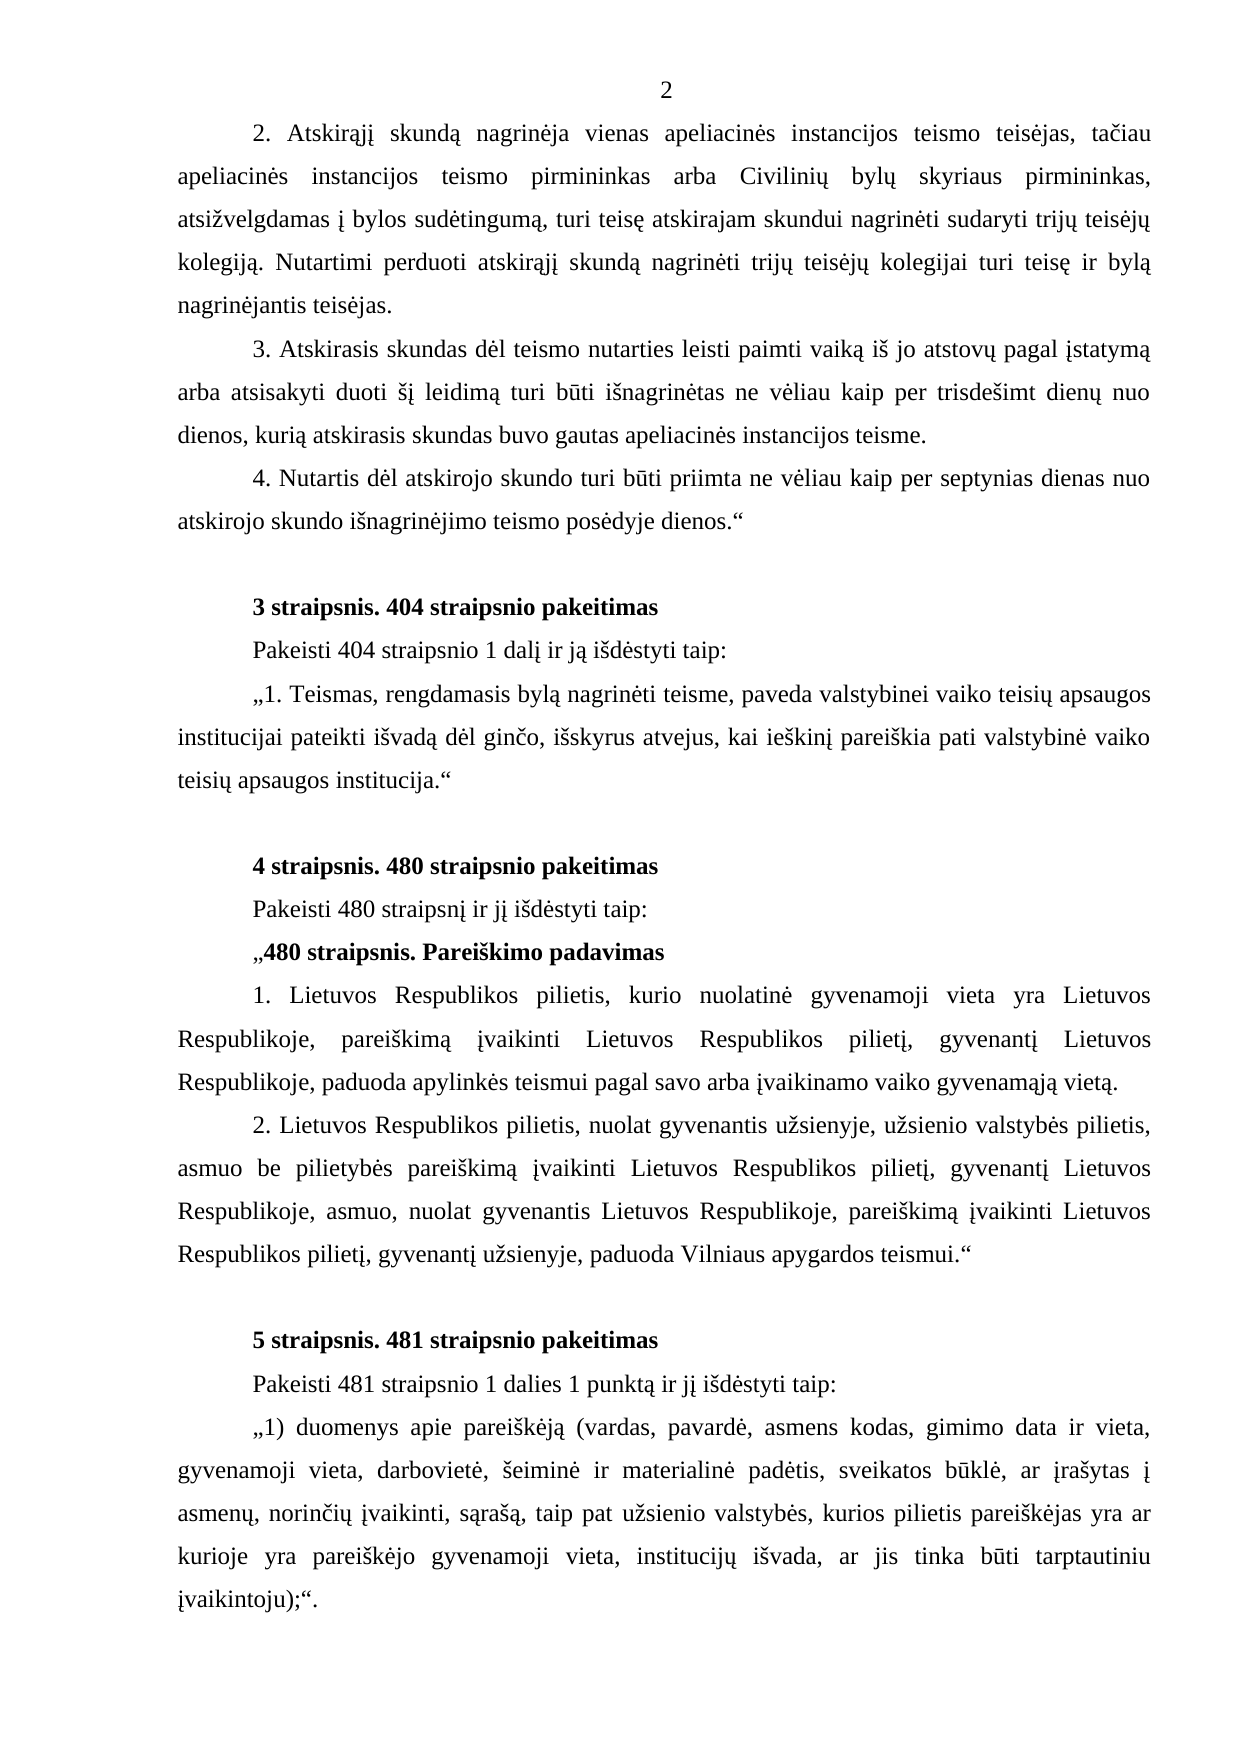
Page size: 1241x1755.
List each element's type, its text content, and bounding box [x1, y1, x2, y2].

text Pakeisti 481 straipsnio 1 dalies 1 punktą ir jį išdėstyti taip: [177, 1369, 1152, 1397]
text „1. Teismas, rengdamasis bylą nagrinėti teisme, paveda valstybinei vaiko teisių apsaugos institucijai pateikti išvadą dėl ginčo, išskyrus atvejus, kai ieškinį pareiškia pati valstybinė vaiko teisių apsaugos institucija.“ [177, 679, 1152, 794]
text 3 straipsnis. 404 straipsnio pakeitimas [177, 592, 1152, 621]
text 3. Atskirasis skundas dėl teismo nutarties leisti paimti vaiką iš jo atstovų pagal įstatymą arba atsisakyti duoti šį leidimą turi būti išnagrinėtas ne vėliau kaip per trisdešimt dienų nuo dienos, kurią atskirasis skundas buvo gautas apeliacinės instancijos teisme. [177, 334, 1152, 449]
text „1) duomenys apie pareiškėją (vardas, pavardė, asmens kodas, gimimo data ir vieta, gyvenamoji vieta, darbovietė, šeiminė ir materialinė padėtis, sveikatos būklė, ar įrašytas į asmenų, norinčių įvaikinti, sąrašą, taip pat užsienio valstybės, kurios pilietis pareiškėjas yra ar kurioje yra pareiškėjo gyvenamoji vieta, institucijų išvada, ar jis tinka būti tarptautiniu įvaikintoju);“. [177, 1412, 1152, 1613]
text Pakeisti 404 straipsnio 1 dalį ir ją išdėstyti taip: [177, 636, 1152, 664]
text 4. Nutartis dėl atskirojo skundo turi būti priimta ne vėliau kaip per septynias dienas nuo atskirojo skundo išnagrinėjimo teismo posėdyje dienos.“ [177, 463, 1152, 535]
text 1. Lietuvos Respublikos pilietis, kurio nuolatinė gyvenamoji vieta yra Lietuvos Respublikoje, pareiškimą įvaikinti Lietuvos Respublikos pilietį, gyvenantį Lietuvos Respublikoje, paduoda apylinkės teismui pagal savo arba įvaikinamo vaiko gyvenamąją vietą. [177, 981, 1152, 1096]
text 5 straipsnis. 481 straipsnio pakeitimas [177, 1326, 1152, 1354]
text 4 straipsnis. 480 straipsnio pakeitimas [177, 851, 1152, 880]
text 2. Lietuvos Respublikos pilietis, nuolat gyvenantis užsienyje, užsienio valstybės pilietis, asmuo be pilietybės pareiškimą įvaikinti Lietuvos Respublikos pilietį, gyvenantį Lietuvos Respublikoje, asmuo, nuolat gyvenantis Lietuvos Respublikoje, pareiškimą įvaikinti Lietuvos Respublikos pilietį, gyvenantį užsienyje, paduoda Vilniaus apygardos teismui.“ [177, 1110, 1152, 1268]
text Pakeisti 480 straipsnį ir jį išdėstyti taip: [177, 894, 1152, 923]
text 2. Atskirąjį skundą nagrinėja vienas apeliacinės instancijos teismo teisėjas, tačiau apeliacinės instancijos teismo pirmininkas arba Civilinių bylų skyriaus pirmininkas, atsižvelgdamas į bylos sudėtingumą, turi teisę atskirajam skundui nagrinėti sudaryti trijų teisėjų kolegiją. Nutartimi perduoti atskirąjį skundą nagrinėti trijų teisėjų kolegijai turi teisę ir bylą nagrinėjantis teisėjas. [177, 118, 1152, 319]
text „480 straipsnis. Pareiškimo padavimas [177, 937, 1152, 966]
